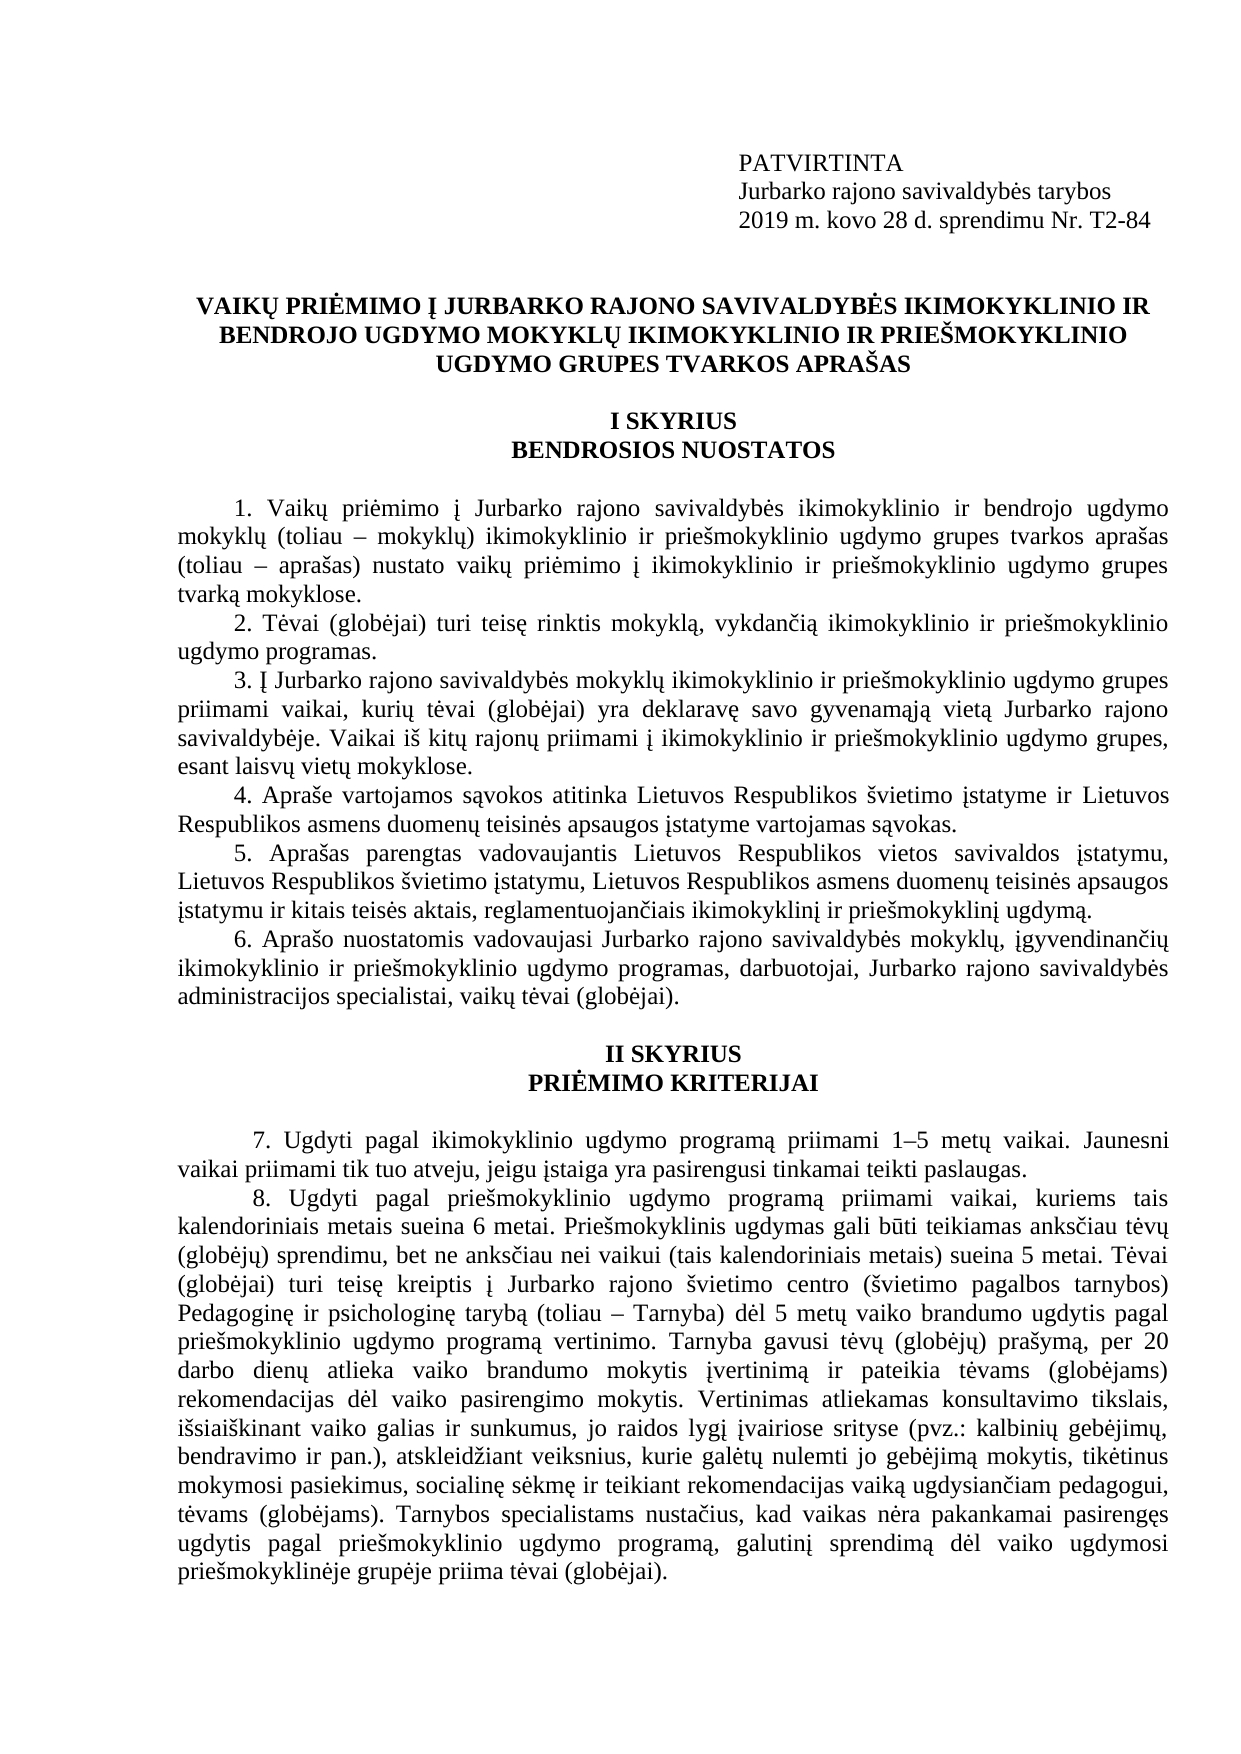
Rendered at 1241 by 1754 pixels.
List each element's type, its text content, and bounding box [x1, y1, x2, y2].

text 2019 m. kovo 28 d. sprendimu Nr. T2-84 [738, 205, 1169, 234]
text 6. Aprašo nuostatomis vadovaujasi Jurbarko rajono savivaldybės mokyklų, įgyvendinančių ikimokyklinio ir priešmokyklinio ugdymo programas, darbuotojai, Jurbarko rajono savivaldybės administracijos specialistai, vaikų tėvai (globėjai). [177, 924, 1169, 1010]
text Jurbarko rajono savivaldybės tarybos [738, 176, 1169, 205]
text 4. Apraše vartojamos sąvokos atitinka Lietuvos Respublikos švietimo įstatyme ir Lietuvos Respublikos asmens duomenų teisinės apsaugos įstatyme vartojamas sąvokas. [177, 780, 1169, 838]
text PATVIRTINTA [738, 148, 1169, 176]
text BENDROSIOS NUOSTATOS [177, 435, 1169, 464]
text II SKYRIUS [177, 1039, 1169, 1068]
text I skyrius [177, 406, 1169, 435]
text 7. Ugdyti pagal ikimokyklinio ugdymo programą priimami 1–5 metų vaikai. Jaunesni vaikai priimami tik tuo atveju, jeigu įstaiga yra pasirengusi tinkamai teikti paslaugas. [177, 1125, 1169, 1183]
text 5. Aprašas parengtas vadovaujantis Lietuvos Respublikos vietos savivaldos įstatymu, Lietuvos Respublikos švietimo įstatymu, Lietuvos Respublikos asmens duomenų teisinės apsaugos įstatymu ir kitais teisės aktais, reglamentuojančiais ikimokyklinį ir priešmokyklinį ugdymą. [177, 838, 1169, 924]
text PRIĖMIMO KRITERIJAI [177, 1068, 1169, 1096]
text VAIKŲ PRIĖMIMO Į JURBARKO RAJONO SAVIVALDYBĖS IKIMOKYKLINIO IR BENDROJO UGDYMO MOKYKLŲ IKIMOKYKLINIO IR PRIEŠMOKYKLINIO UGDYMO GRUPES TVARKos aprašas [177, 291, 1169, 378]
text 2. Tėvai (globėjai) turi teisę rinktis mokyklą, vykdančią ikimokyklinio ir priešmokyklinio ugdymo programas. [177, 608, 1169, 665]
text 8. Ugdyti pagal priešmokyklinio ugdymo programą priimami vaikai, kuriems tais kalendoriniais metais sueina 6 metai. Priešmokyklinis ugdymas gali būti teikiamas anksčiau tėvų (globėjų) sprendimu, bet ne anksčiau nei vaikui (tais kalendoriniais metais) sueina 5 metai. Tėvai (globėjai) turi teisę kreiptis į Jurbarko rajono švietimo centro (švietimo pagalbos tarnybos) Pedagoginę ir psichologinę tarybą (toliau – Tarnyba) dėl 5 metų vaiko brandumo ugdytis pagal priešmokyklinio ugdymo programą vertinimo. Tarnyba gavusi tėvų (globėjų) prašymą, per 20 darbo dienų atlieka vaiko brandumo mokytis įvertinimą ir pateikia tėvams (globėjams) rekomendacijas dėl vaiko pasirengimo mokytis. Vertinimas atliekamas konsultavimo tikslais, išsiaiškinant vaiko galias ir sunkumus, jo raidos lygį įvairiose srityse (pvz.: kalbinių gebėjimų, bendravimo ir pan.), atskleidžiant veiksnius, kurie galėtų nulemti jo gebėjimą mokytis, tikėtinus mokymosi pasiekimus, socialinę sėkmę ir teikiant rekomendacijas vaiką ugdysiančiam pedagogui, tėvams (globėjams). Tarnybos specialistams nustačius, kad vaikas nėra pakankamai pasirengęs ugdytis pagal priešmokyklinio ugdymo programą, galutinį sprendimą dėl vaiko ugdymosi priešmokyklinėje grupėje priima tėvai (globėjai). [177, 1183, 1169, 1585]
text 3. Į Jurbarko rajono savivaldybės mokyklų ikimokyklinio ir priešmokyklinio ugdymo grupes priimami vaikai, kurių tėvai (globėjai) yra deklaravę savo gyvenamąją vietą Jurbarko rajono savivaldybėje. Vaikai iš kitų rajonų priimami į ikimokyklinio ir priešmokyklinio ugdymo grupes, esant laisvų vietų mokyklose. [177, 665, 1169, 780]
text 1. Vaikų priėmimo į Jurbarko rajono savivaldybės ikimokyklinio ir bendrojo ugdymo mokyklų (toliau – mokyklų) ikimokyklinio ir priešmokyklinio ugdymo grupes tvarkos aprašas (toliau – aprašas) nustato vaikų priėmimo į ikimokyklinio ir priešmokyklinio ugdymo grupes tvarką mokyklose. [177, 493, 1169, 608]
